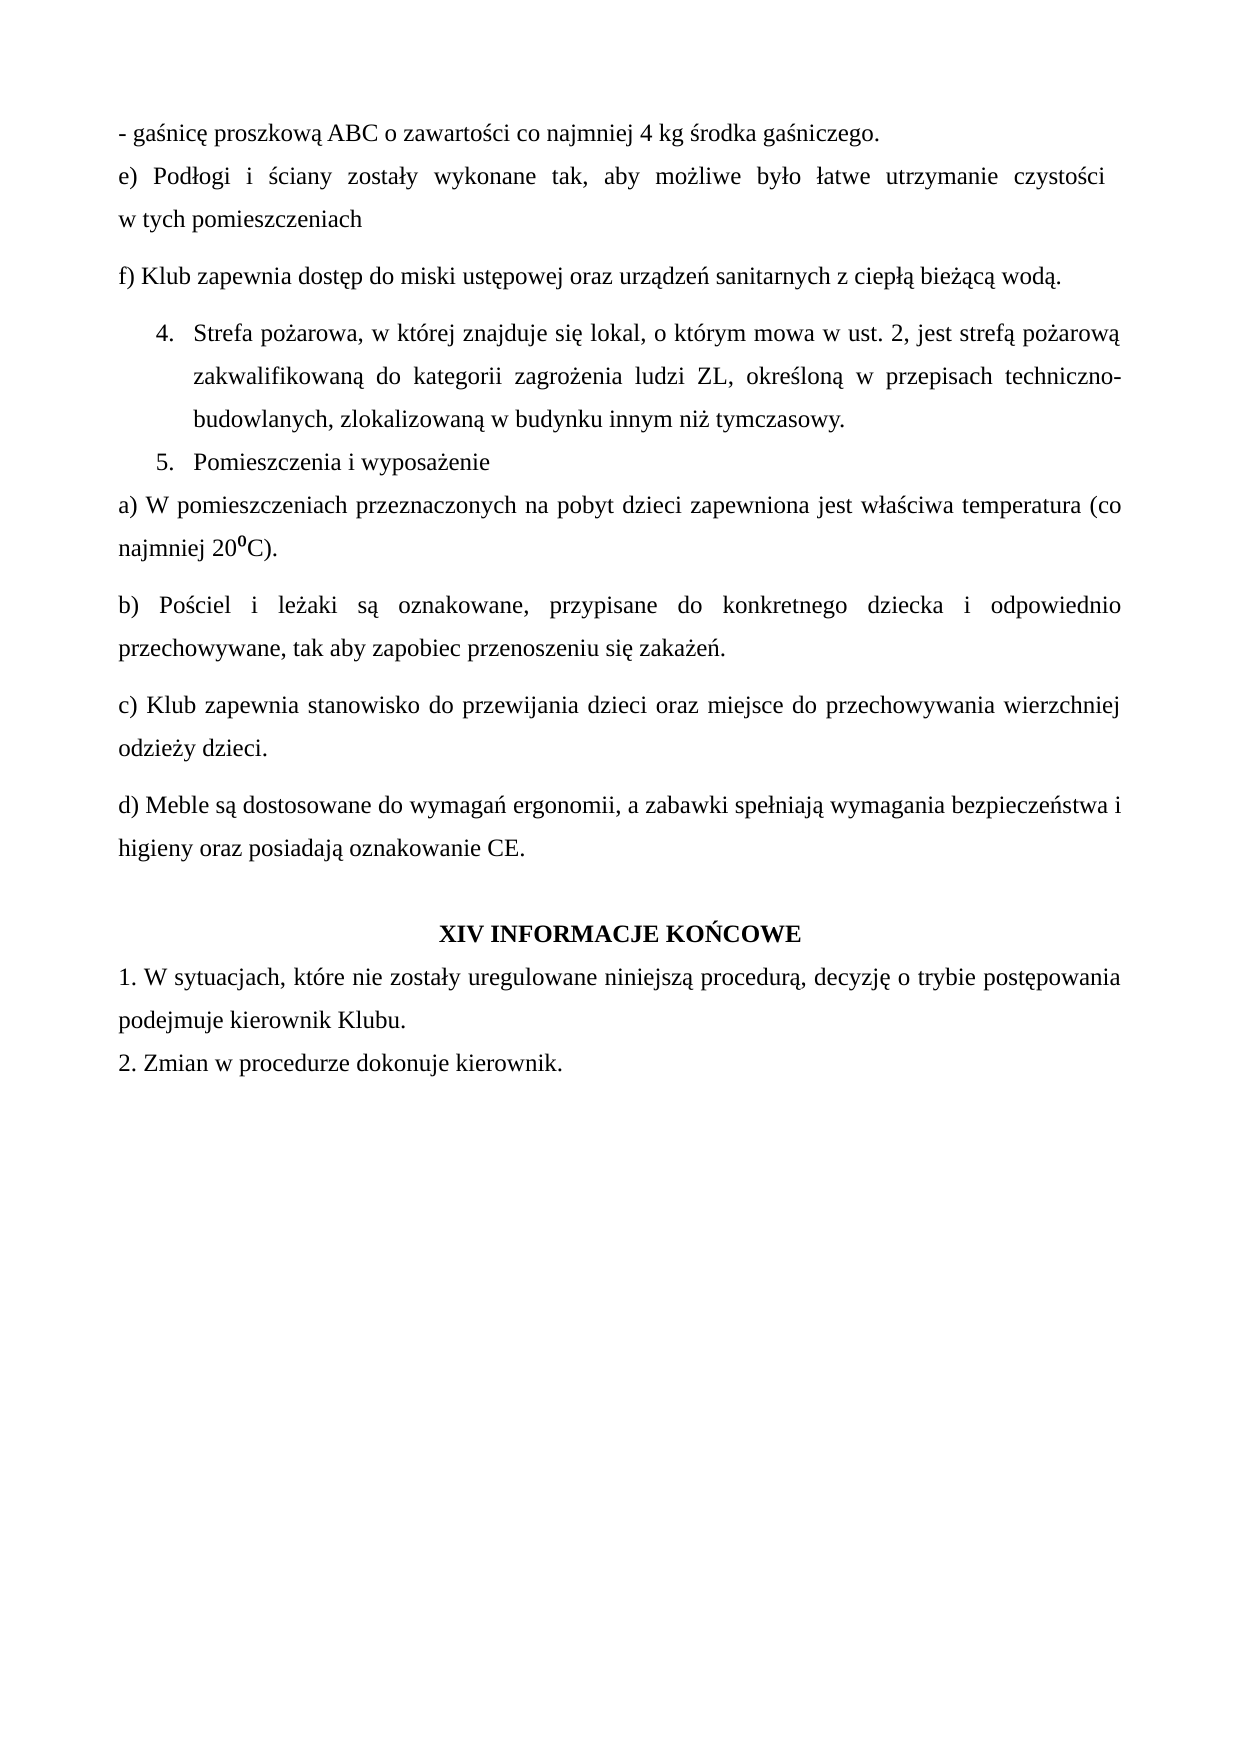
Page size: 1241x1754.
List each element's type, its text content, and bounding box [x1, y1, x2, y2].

text b) Pościel i leżaki są oznakowane, przypisane do konkretnego dziecka i odpowiednio przechowywane, tak aby zapobiec przenoszeniu się zakażeń. [118, 590, 1122, 662]
text a) W pomieszczeniach przeznaczonych na pobyt dzieci zapewniona jest właściwa temperatura (co najmniej 20⁰C). [118, 490, 1122, 562]
text f) Klub zapewnia dostęp do miski ustępowej oraz urządzeń sanitarnych z ciepłą bieżącą wodą. [118, 261, 1122, 290]
text 2. Zmian w procedurze dokonuje kierownik. [118, 1048, 1122, 1077]
text - gaśnicę proszkową ABC o zawartości co najmniej 4 kg środka gaśniczego. [118, 118, 1122, 147]
text XIV INFORMACJE KOŃCOWE [118, 919, 1122, 948]
text c) Klub zapewnia stanowisko do przewijania dzieci oraz miejsce do przechowywania wierzchniej odzieży dzieci. [118, 690, 1122, 762]
text 1. W sytuacjach, które nie zostały uregulowane niniejszą procedurą, decyzję o trybie postępowania podejmuje kierownik Klubu. [118, 962, 1122, 1034]
text e) Podłogi i ściany zostały wykonane tak, aby możliwe było łatwe utrzymanie czystości w tych pomieszczeniach [118, 161, 1122, 233]
text d) Meble są dostosowane do wymagań ergonomii, a zabawki spełniają wymagania bezpieczeństwa i higieny oraz posiadają oznakowanie CE. [118, 790, 1122, 862]
list Pomieszczenia i wyposażenie [156, 447, 1122, 476]
list Strefa pożarowa, w której znajduje się lokal, o którym mowa w ust. 2, jest strefą pożarową zakwalifikowaną do kategorii zagrożenia ludzi ZL, określoną w przepisach techniczno-budowlanych, zlokalizowaną w budynku innym niż tymczasowy. [156, 318, 1122, 433]
